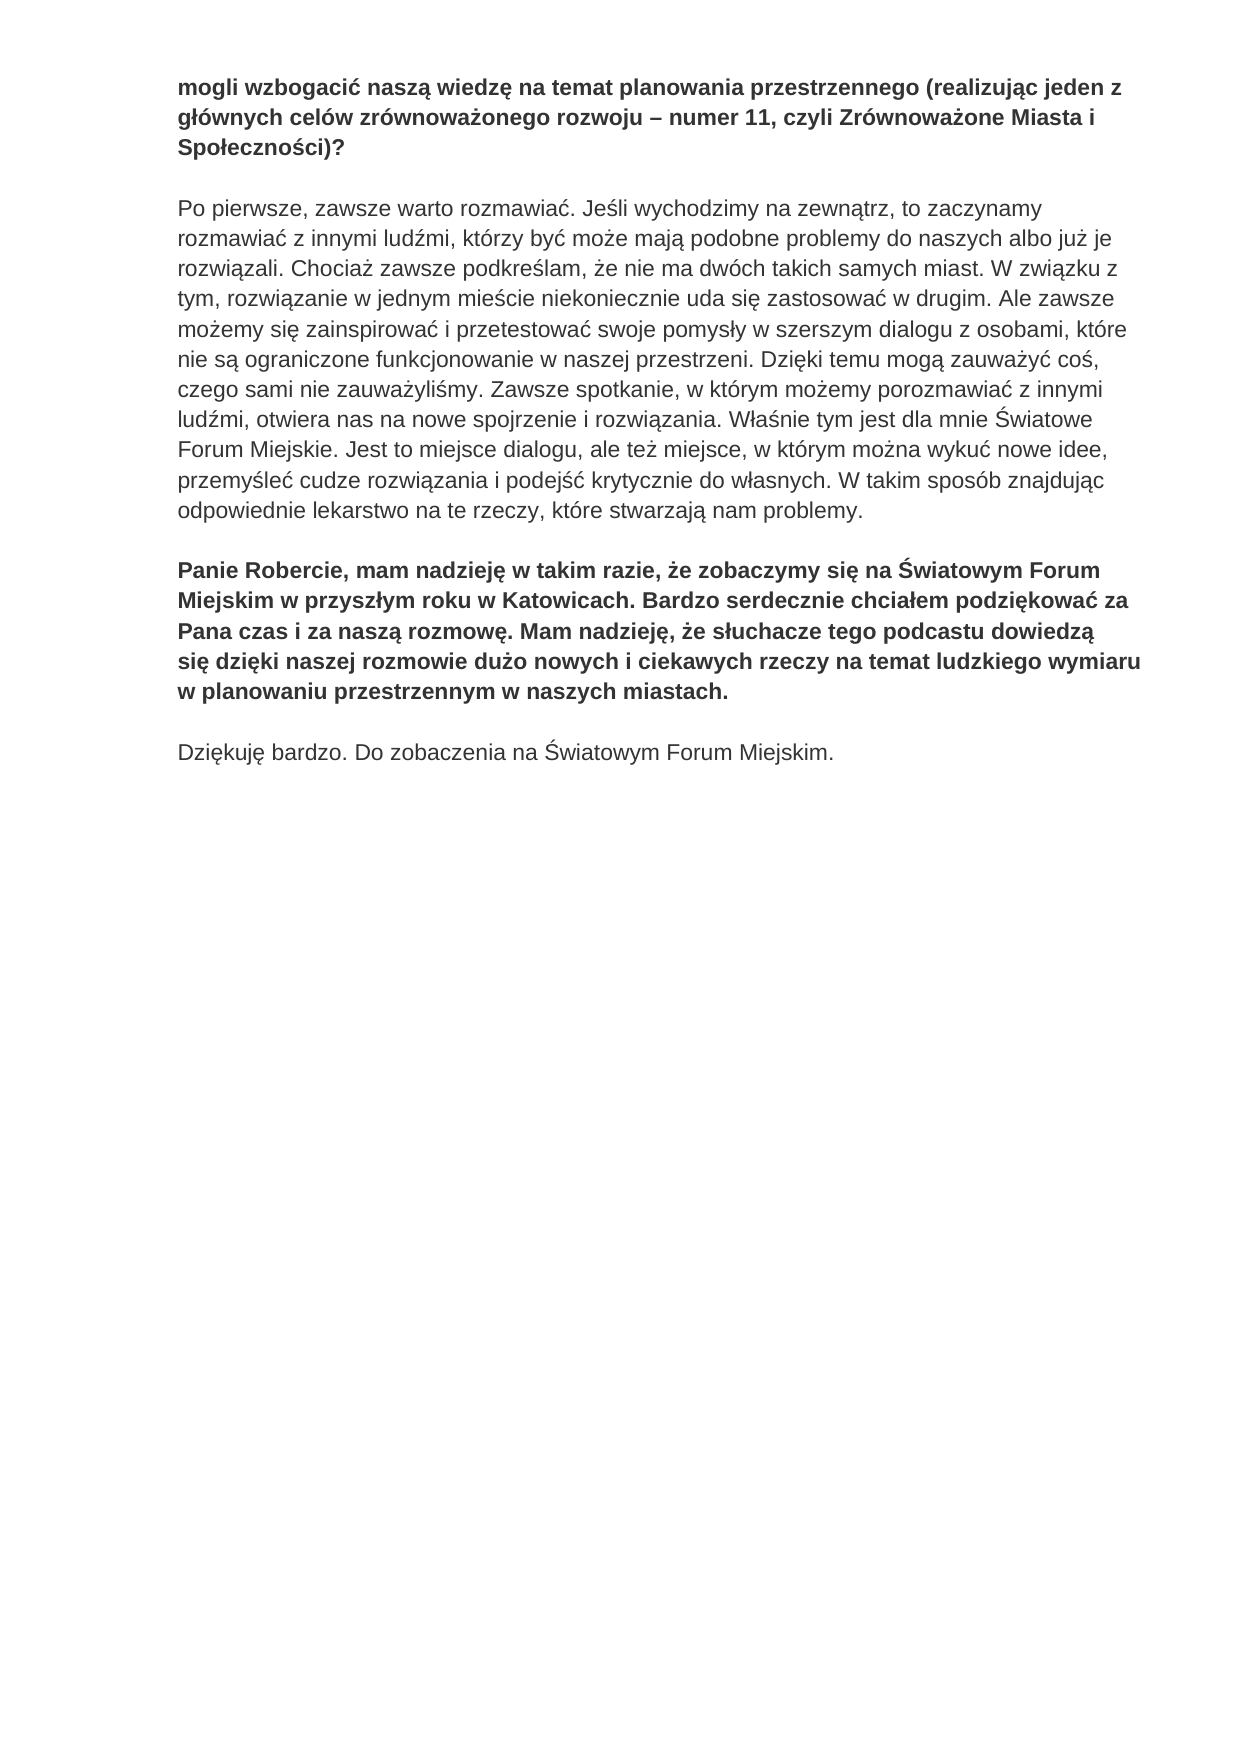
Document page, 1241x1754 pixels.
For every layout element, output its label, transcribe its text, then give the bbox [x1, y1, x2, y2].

text Po pierwsze, zawsze warto rozmawiać. Jeśli wychodzimy na zewnątrz, to zaczynamy rozmawiać z innymi ludźmi, którzy być może mają podobne problemy do naszych albo już je rozwiązali. Chociaż zawsze podkreślam, że nie ma dwóch takich samych miast. W związku z tym, rozwiązanie w jednym mieście niekoniecznie uda się zastosować w drugim. Ale zawsze możemy się zainspirować i przetestować swoje pomysły w szerszym dialogu z osobami, które nie są ograniczone funkcjonowanie w naszej przestrzeni. Dzięki temu mogą zauważyć coś, czego sami nie zauważyliśmy. Zawsze spotkanie, w którym możemy porozmawiać z innymi ludźmi, otwiera nas na nowe spojrzenie i rozwiązania. Właśnie tym jest dla mnie Światowe Forum Miejskie. Jest to miejsce dialogu, ale też miejsce, w którym można wykuć nowe idee, przemyśleć cudze rozwiązania i podejść krytycznie do własnych. W takim sposób znajdując odpowiednie lekarstwo na te rzeczy, które stwarzają nam problemy. [177, 195, 1152, 523]
text Dziękuję bardzo. Do zobaczenia na Światowym Forum Miejskim. [177, 738, 1152, 765]
text mogli wzbogacić naszą wiedzę na temat planowania przestrzennego (realizując jeden z głównych celów zrównoważonego rozwoju – numer 11, czyli Zrównoważone Miasta i Społeczności)? [177, 74, 1152, 161]
text Panie Robercie, mam nadzieję w takim razie, że zobaczymy się na Światowym Forum Miejskim w przyszłym roku w Katowicach. Bardzo serdecznie chciałem podziękować za Pana czas i za naszą rozmowę. Mam nadzieję, że słuchacze tego podcastu dowiedzą się dzięki naszej rozmowie dużo nowych i ciekawych rzeczy na temat ludzkiego wymiaru w planowaniu przestrzennym w naszych miastach. [177, 557, 1152, 704]
